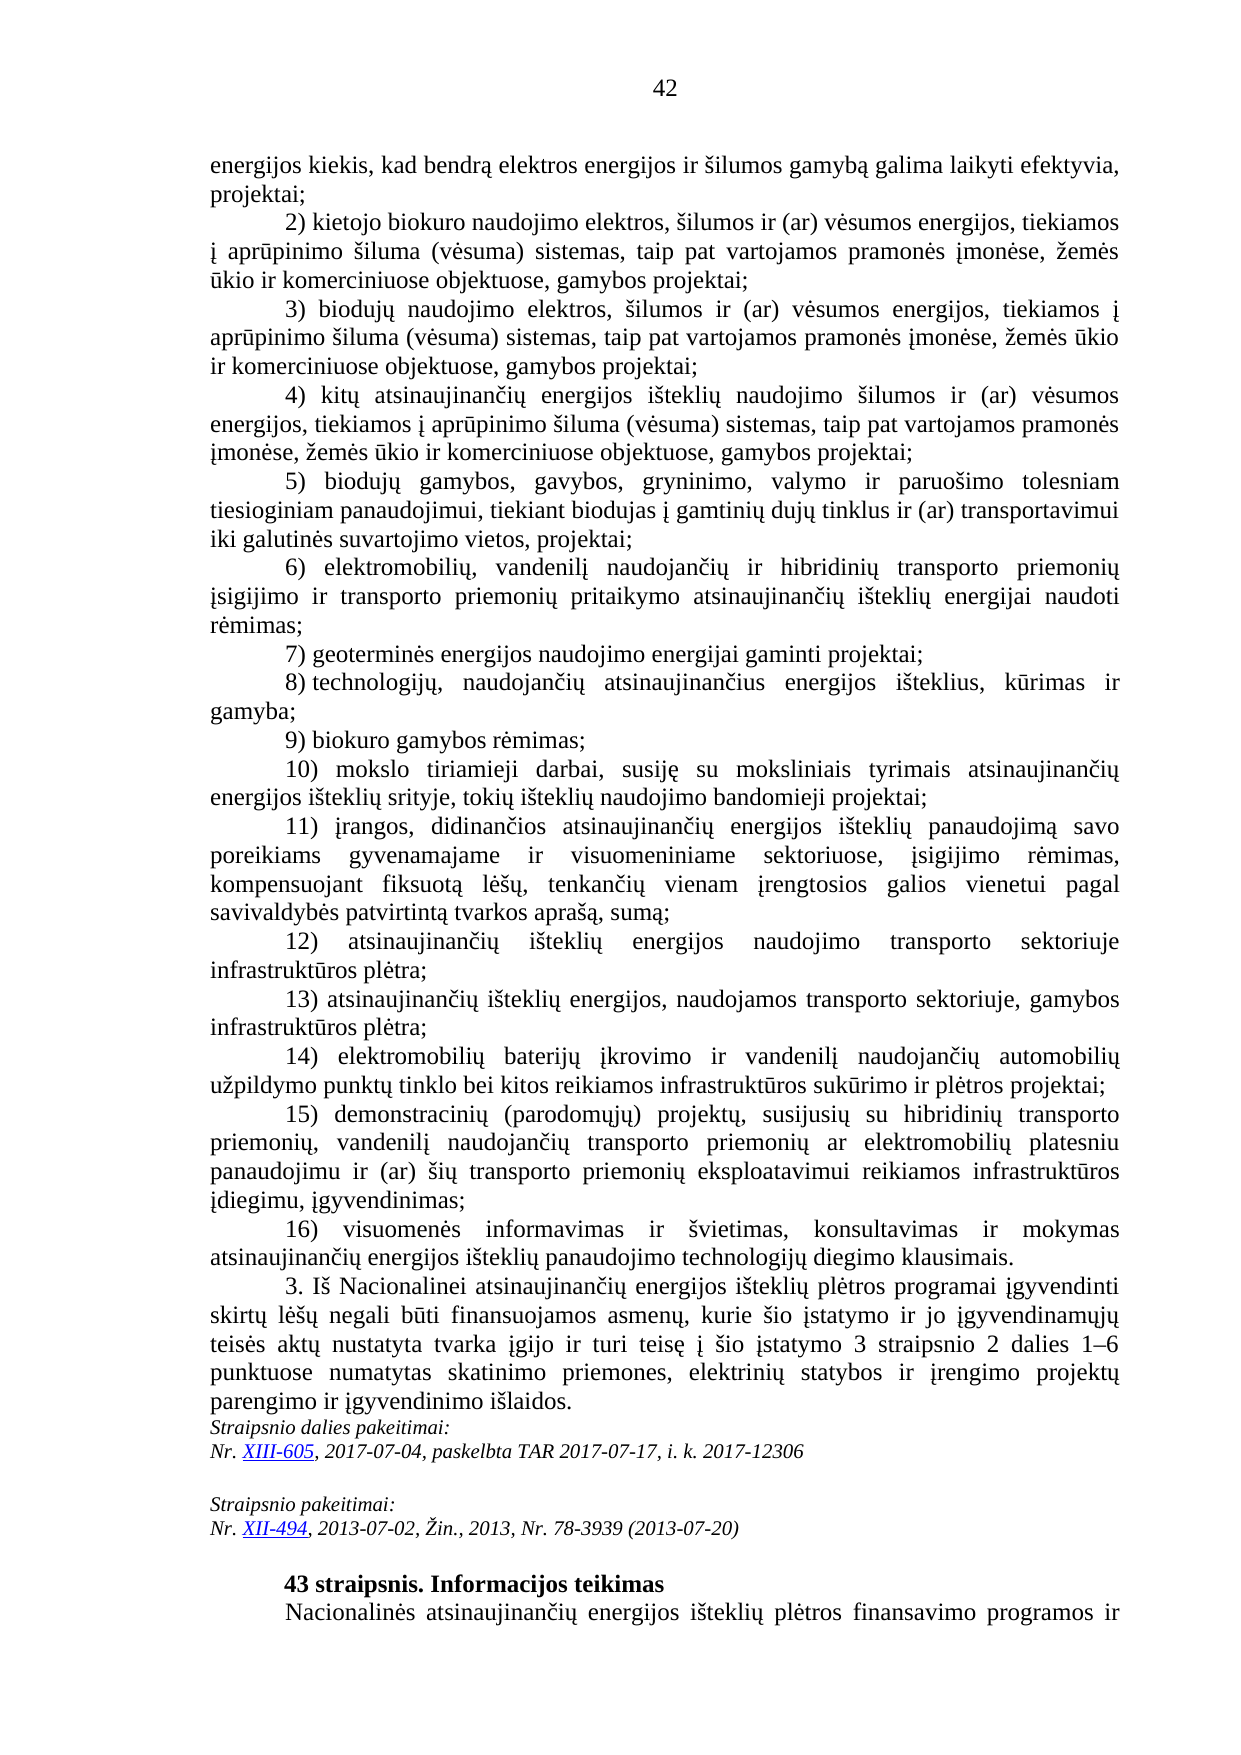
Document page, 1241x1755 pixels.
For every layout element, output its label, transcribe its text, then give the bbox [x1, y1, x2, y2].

text 7) geoterminės energijos naudojimo energijai gaminti projektai; [210, 639, 1120, 667]
text 10) mokslo tiriamieji darbai, susiję su moksliniais tyrimais atsinaujinančių energijos išteklių srityje, tokių išteklių naudojimo bandomieji projektai; [210, 754, 1120, 811]
text 11) įrangos, didinančios atsinaujinančių energijos išteklių panaudojimą savo poreikiams gyvenamajame ir visuomeniniame sektoriuose, įsigijimo rėmimas, kompensuojant fiksuotą lėšų, tenkančių vienam įrengtosios galios vienetui pagal savivaldybės patvirtintą tvarkos aprašą, sumą; [210, 811, 1120, 926]
text Straipsnio pakeitimai: [210, 1492, 1120, 1516]
text 9) biokuro gamybos rėmimas; [210, 725, 1120, 754]
text 5) biodujų gamybos, gavybos, gryninimo, valymo ir paruošimo tolesniam tiesioginiam panaudojimui, tiekiant biodujas į gamtinių dujų tinklus ir (ar) transportavimui iki galutinės suvartojimo vietos, projektai; [210, 466, 1120, 552]
text 3. Iš Nacionalinei atsinaujinančių energijos išteklių plėtros programai įgyvendinti skirtų lėšų negali būti finansuojamos asmenų, kurie šio įstatymo ir jo įgyvendinamųjų teisės aktų nustatyta tvarka įgijo ir turi teisę į šio įstatymo 3 straipsnio 2 dalies 1–6 punktuose numatytas skatinimo priemones, elektrinių statybos ir įrengimo projektų parengimo ir įgyvendinimo išlaidos. [210, 1271, 1120, 1415]
text 2) kietojo biokuro naudojimo elektros, šilumos ir (ar) vėsumos energijos, tiekiamos į aprūpinimo šiluma (vėsuma) sistemas, taip pat vartojamos pramonės įmonėse, žemės ūkio ir komerciniuose objektuose, gamybos projektai; [210, 207, 1120, 294]
text Straipsnio dalies pakeitimai: [210, 1415, 1120, 1439]
text 6) elektromobilių, vandenilį naudojančių ir hibridinių transporto priemonių įsigijimo ir transporto priemonių pritaikymo atsinaujinančių išteklių energijai naudoti rėmimas; [210, 552, 1120, 639]
text 14) elektromobilių baterijų įkrovimo ir vandenilį naudojančių automobilių užpildymo punktų tinklo bei kitos reikiamos infrastruktūros sukūrimo ir plėtros projektai; [210, 1041, 1120, 1099]
text 15) demonstracinių (parodomųjų) projektų, susijusių su hibridinių transporto priemonių, vandenilį naudojančių transporto priemonių ar elektromobilių platesniu panaudojimu ir (ar) šių transporto priemonių eksploatavimui reikiamos infrastruktūros įdiegimu, įgyvendinimas; [210, 1099, 1120, 1214]
text 16) visuomenės informavimas ir švietimas, konsultavimas ir mokymas atsinaujinančių energijos išteklių panaudojimo technologijų diegimo klausimais. [210, 1214, 1120, 1271]
text 13) atsinaujinančių išteklių energijos, naudojamos transporto sektoriuje, gamybos infrastruktūros plėtra; [210, 984, 1120, 1041]
text Nr. XIII-605, 2017-07-04, paskelbta TAR 2017-07-17, i. k. 2017-12306 [210, 1439, 1120, 1463]
text 43 straipsnis. Informacijos teikimas [210, 1569, 1120, 1597]
text Nacionalinės atsinaujinančių energijos išteklių plėtros finansavimo programos ir [210, 1597, 1120, 1626]
text 3) biodujų naudojimo elektros, šilumos ir (ar) vėsumos energijos, tiekiamos į aprūpinimo šiluma (vėsuma) sistemas, taip pat vartojamos pramonės įmonėse, žemės ūkio ir komerciniuose objektuose, gamybos projektai; [210, 294, 1120, 380]
text energijos kiekis, kad bendrą elektros energijos ir šilumos gamybą galima laikyti efektyvia, projektai; [210, 150, 1120, 207]
text 4) kitų atsinaujinančių energijos išteklių naudojimo šilumos ir (ar) vėsumos energijos, tiekiamos į aprūpinimo šiluma (vėsuma) sistemas, taip pat vartojamos pramonės įmonėse, žemės ūkio ir komerciniuose objektuose, gamybos projektai; [210, 380, 1120, 466]
text 8) technologijų, naudojančių atsinaujinančius energijos išteklius, kūrimas ir gamyba; [210, 667, 1120, 725]
text Nr. XII-494, 2013-07-02, Žin., 2013, Nr. 78-3939 (2013-07-20) [210, 1516, 1120, 1540]
text 12) atsinaujinančių išteklių energijos naudojimo transporto sektoriuje infrastruktūros plėtra; [210, 926, 1120, 984]
